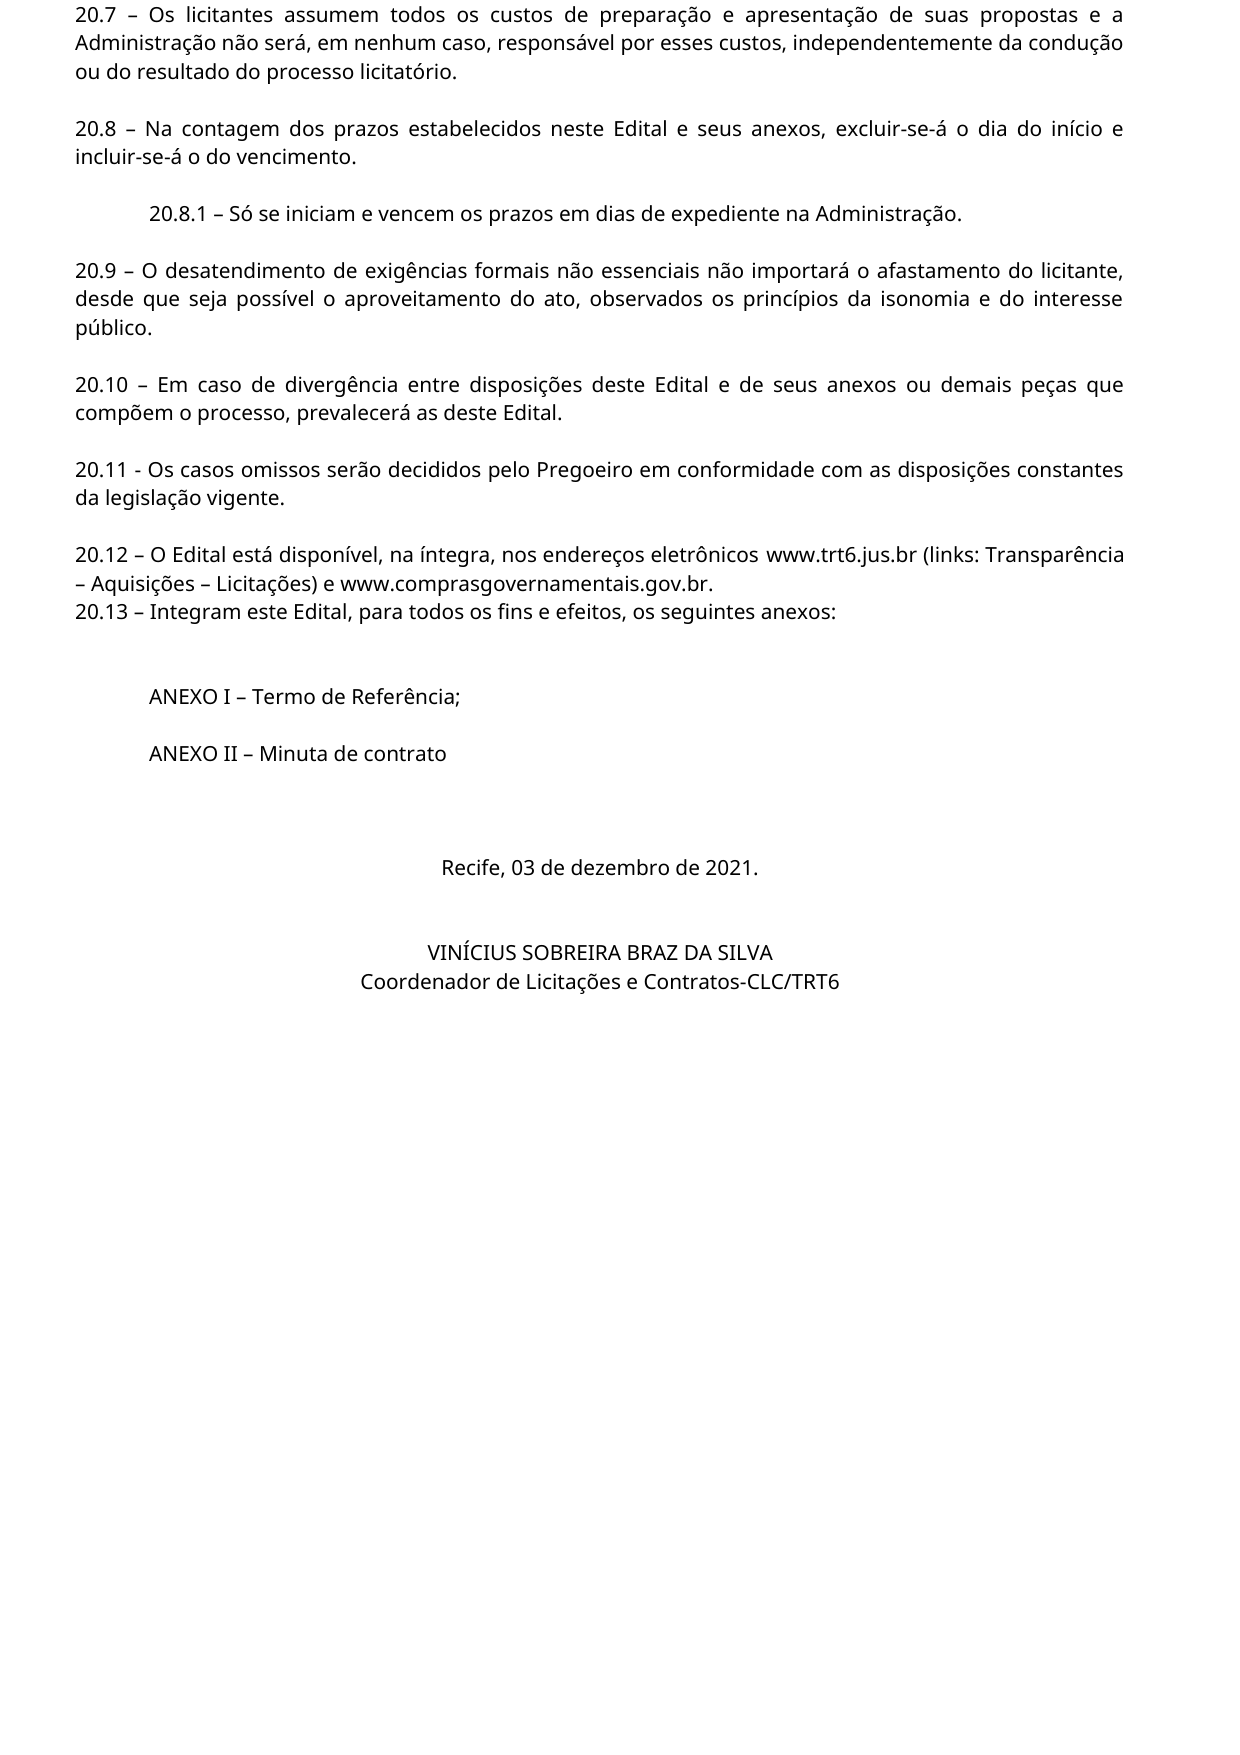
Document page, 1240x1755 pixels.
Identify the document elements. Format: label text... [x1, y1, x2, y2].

text VINÍCIUS SOBREIRA BRAZ DA SILVA [75, 938, 1125, 967]
text 20.12 – O Edital está disponível, na íntegra, nos endereços eletrônicos www.trt6.jus.br (links: Transparência – Aquisições – Licitações) e www.comprasgovernamentais.gov.br. [75, 540, 1125, 597]
text 20.8.1 – Só se iniciam e vencem os prazos em dias de expediente na Administração. [149, 199, 1125, 227]
text ANEXO I – Termo de Referência; [149, 682, 1125, 711]
text ANEXO II – Minuta de contrato [149, 739, 1125, 768]
text 20.9 – O desatendimento de exigências formais não essenciais não importará o afastamento do licitante, desde que seja possível o aproveitamento do ato, observados os princípios da isonomia e do interesse público. [75, 256, 1125, 341]
text 20.11 - Os casos omissos serão decididos pelo Pregoeiro em conformidade com as disposições constantes da legislação vigente. [75, 455, 1125, 512]
text Coordenador de Licitações e Contratos-CLC/TRT6 [75, 967, 1125, 995]
text 20.10 – Em caso de divergência entre disposições deste Edital e de seus anexos ou demais peças que compõem o processo, prevalecerá as deste Edital. [75, 370, 1125, 427]
text Recife, 03 de dezembro de 2021. [75, 853, 1125, 882]
text 20.7 – Os licitantes assumem todos os custos de preparação e apresentação de suas propostas e a Administração não será, em nenhum caso, responsável por esses custos, independentemente da condução ou do resultado do processo licitatório. [75, 0, 1125, 85]
text 20.8 – Na contagem dos prazos estabelecidos neste Edital e seus anexos, excluir-se-á o dia do início e incluir-se-á o do vencimento. [75, 114, 1125, 171]
text 20.13 – Integram este Edital, para todos os fins e efeitos, os seguintes anexos: [75, 597, 1125, 626]
